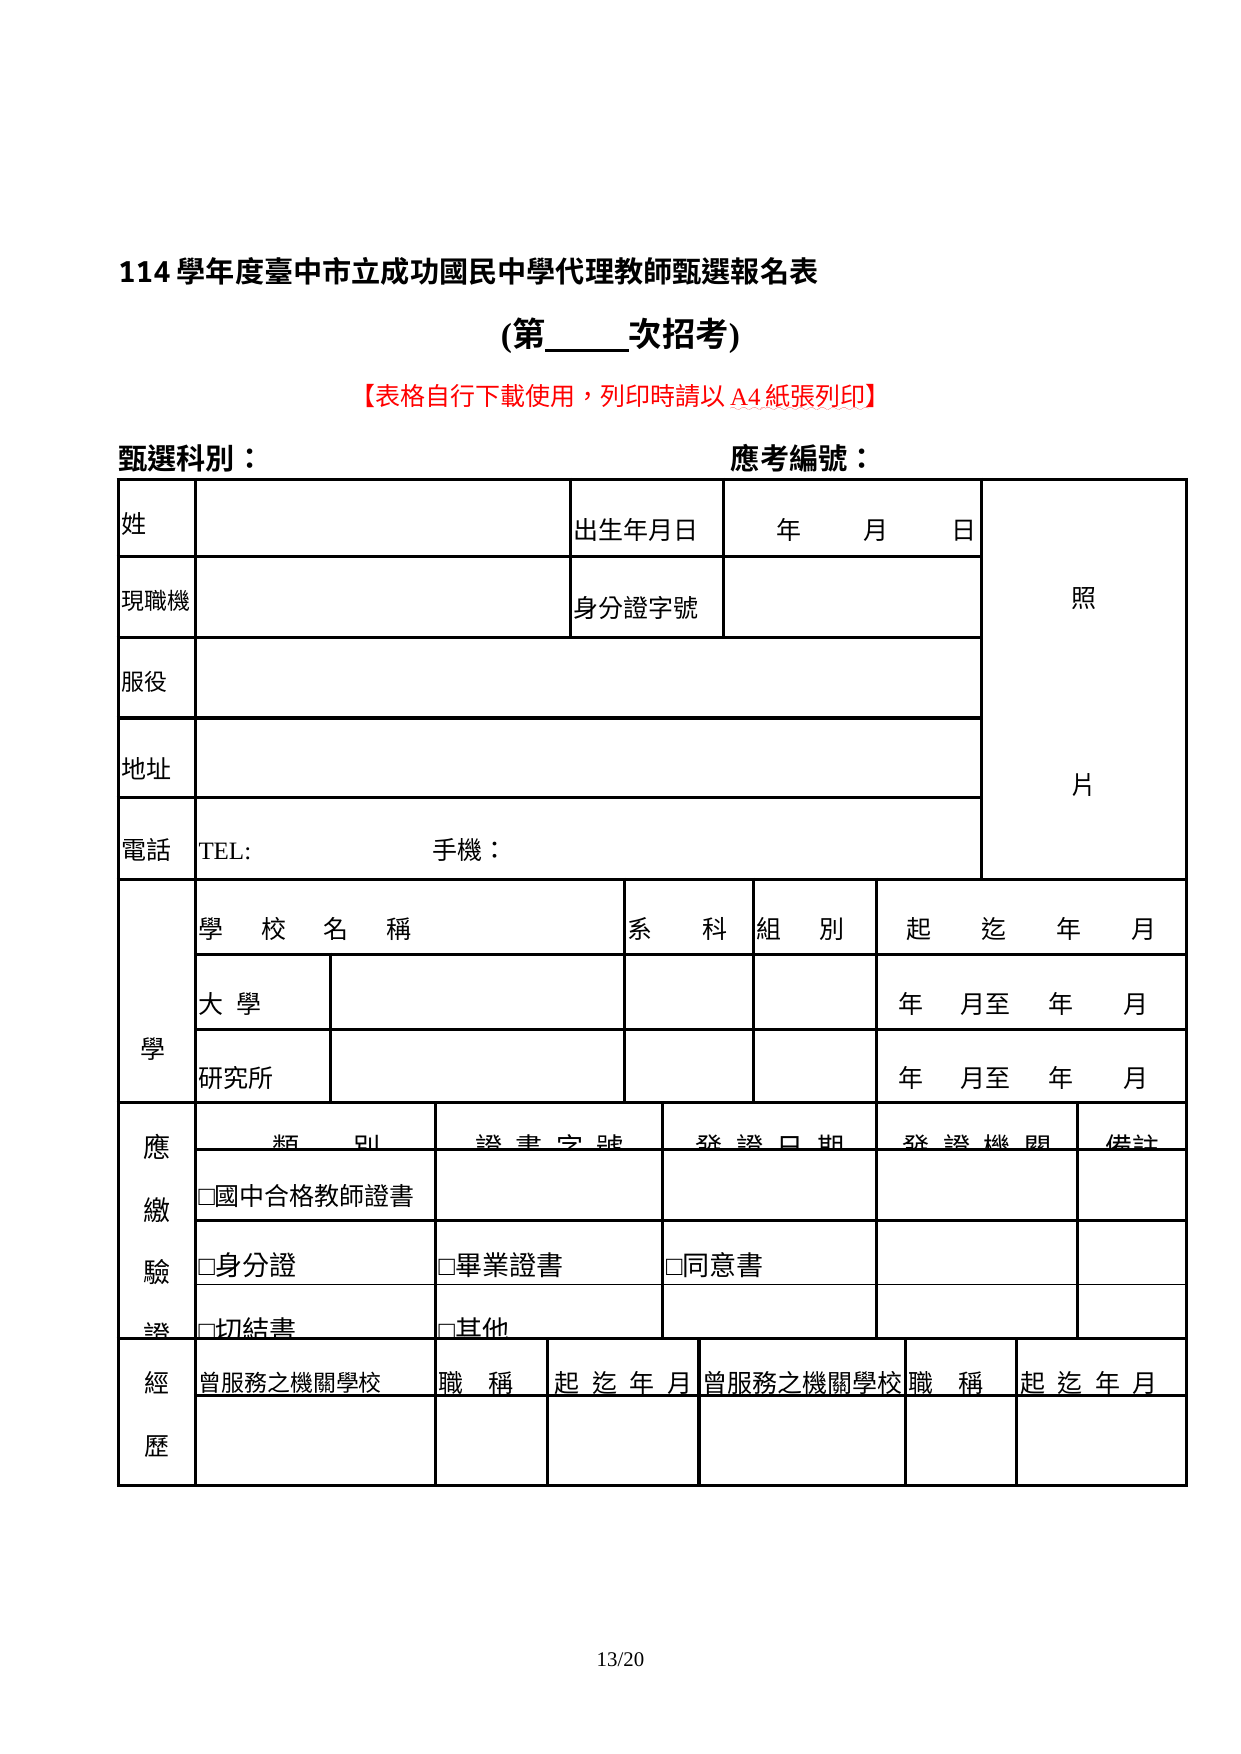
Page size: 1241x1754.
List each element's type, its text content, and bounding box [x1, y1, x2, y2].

table_cell 證 書 字 號 [437, 1104, 661, 1148]
table_cell 研究所 [197, 1031, 329, 1101]
table_cell 起 迄 年 月 [549, 1340, 697, 1394]
text 114學年度臺中市立成功國民中學代理教師甄選報名表 [118, 228, 1122, 290]
table_cell 職 稱 [437, 1340, 546, 1394]
table_cell 年 月至 年 月 [878, 956, 1185, 1028]
table_cell [907, 1397, 1015, 1483]
table_cell □同意書 [664, 1222, 875, 1284]
table_cell TEL: 手機： [197, 799, 980, 878]
table_cell 身分證字號 [572, 558, 722, 636]
table_header [197, 481, 569, 555]
table_header 出生年月日 [572, 481, 722, 555]
table_cell [197, 558, 569, 636]
table_cell 應 繳 驗 證 件 [120, 1104, 194, 1337]
table_cell [437, 1151, 661, 1218]
table_cell [755, 956, 875, 1028]
table_cell 大 學 [197, 956, 329, 1028]
table_cell □畢業證書 [437, 1222, 661, 1284]
table_cell [701, 1397, 904, 1483]
table_cell 曾服務之機關學校 [197, 1340, 434, 1394]
table_cell 系 科 [626, 881, 752, 953]
table_cell [1018, 1397, 1185, 1483]
table_cell 電話 [120, 799, 194, 878]
table_cell 學 歷 [120, 881, 194, 1101]
table_cell [332, 956, 623, 1028]
table_cell 類 別 [197, 1104, 434, 1148]
table_cell [437, 1397, 546, 1483]
table_cell 職 稱 [907, 1340, 1015, 1394]
table_cell 起 迄 年 月 [1018, 1340, 1185, 1394]
table_cell 經 歷 [120, 1340, 194, 1483]
table_cell □免役 □服役中 □役畢 (需繳交退伍令影本) [197, 639, 980, 716]
text 甄選科別： 應考編號： [118, 415, 1122, 478]
table_cell 服役 情形 [120, 639, 194, 716]
table_cell 地址 [120, 720, 194, 796]
table_cell [1079, 1222, 1185, 1284]
table_cell [664, 1285, 875, 1337]
text 【表格自行下載使用，列印時請以A4紙張列印】 [118, 353, 1122, 415]
table_cell [549, 1397, 697, 1483]
table_cell [878, 1285, 1076, 1337]
table_cell □其他 [437, 1285, 661, 1337]
table_cell 起 迄 年 月 [878, 881, 1185, 953]
table_cell 學 校 名 稱 [197, 881, 623, 953]
table_cell [1079, 1151, 1185, 1218]
table_cell 發 證 機 關 [878, 1104, 1076, 1148]
text (第 次招考) [118, 290, 1122, 353]
table_cell [197, 1397, 434, 1483]
table_header 年 月 日 [725, 481, 980, 555]
table_cell [878, 1222, 1076, 1284]
table_cell 發 證 日 期 [664, 1104, 875, 1148]
table_cell □國中合格教師證書 [197, 1151, 434, 1218]
table_header 照 片 [983, 481, 1185, 878]
table_header 姓 名 [120, 481, 194, 555]
table_cell [725, 558, 980, 636]
table_cell □切結書 [197, 1285, 434, 1337]
table_cell [332, 1031, 623, 1101]
table_cell [878, 1151, 1076, 1218]
table_cell 備註 [1079, 1104, 1185, 1148]
table_cell 年 月至 年 月 [878, 1031, 1185, 1101]
table_cell [626, 1031, 752, 1101]
table_cell 組 別 [755, 881, 875, 953]
table_cell [626, 956, 752, 1028]
table_cell [664, 1151, 875, 1218]
table_cell [755, 1031, 875, 1101]
table_cell [1079, 1285, 1185, 1337]
table_cell □身分證 [197, 1222, 434, 1284]
table_cell 曾服務之機關學校 [701, 1340, 904, 1394]
table_cell [197, 720, 980, 796]
table_cell 現職機關學校 [120, 558, 194, 636]
